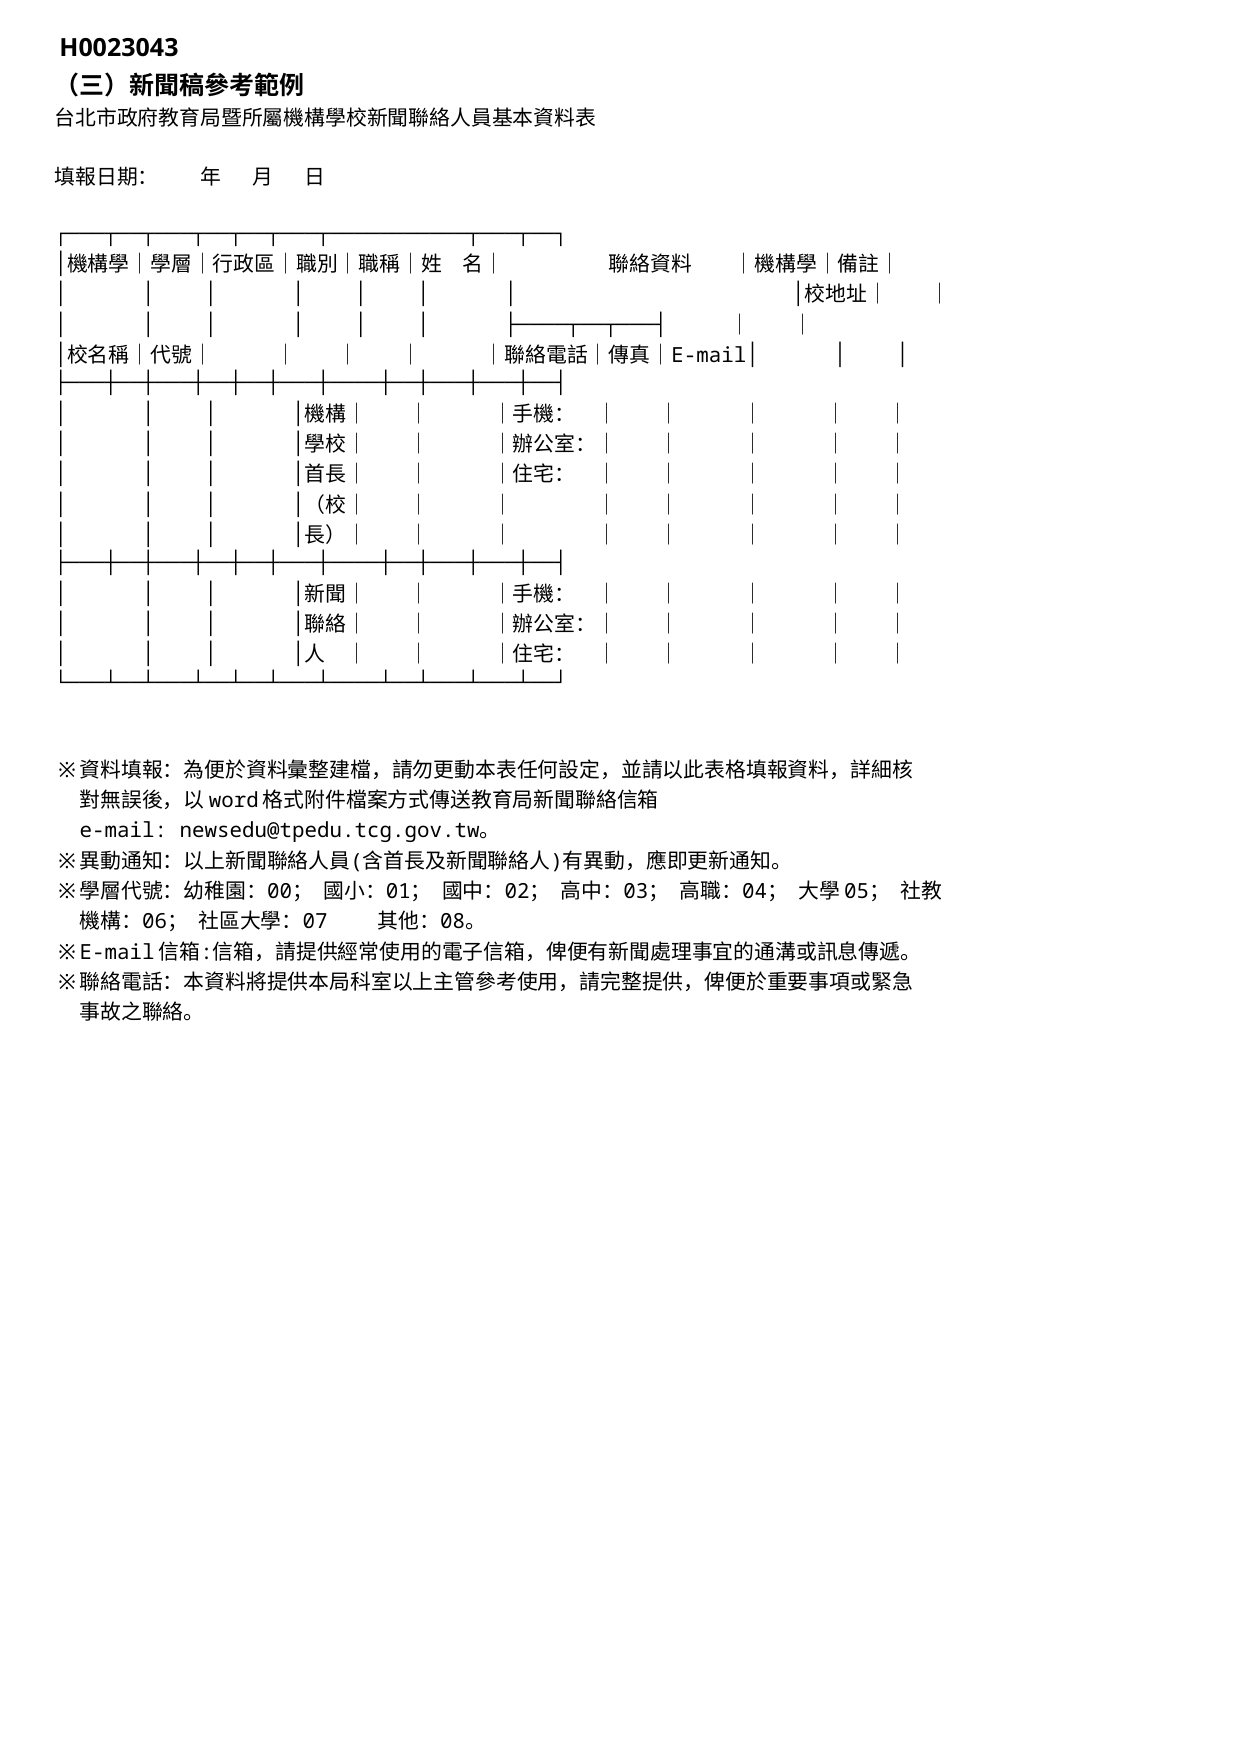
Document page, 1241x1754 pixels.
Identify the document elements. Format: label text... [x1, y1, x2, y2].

subtitle H0023043 [59, 29, 1181, 64]
table_header （三）新聞稿參考範例 台北市政府教育局暨所屬機構學校新聞聯絡人員基本資料表 填報日期： 年 月 日 ┌───┬──┬───┬──┬──┬───┬───────────┬───┬──┐ │機構學│學層│行政區│職別│職稱│姓 名│ 聯絡資料 │機構學│備註│ │ │ │ │ │ │ │ │校地址│ │ │ │ │ │ │ │ ├────┬──┬───┤ │ │ │校名稱│代號│ │ │ │ │聯絡電話│傳真│E-mail│ │ │ ├───┼──┼───┼──┼──┼───┼────┼──┼───┼───┼──┤ │ │ │ │機構│ │ │手機： │ │ │ │ │ │ │ │ │學校│ │ │辦公室：│ │ │ │ │ │ │ │ │首長│ │ │住宅： │ │ │ │ │ │ │ │ │（校│ │ │ │ │ │ │ │ │ │ │ │長）│ │ │ │ │ │ │ │ ├───┼──┼───┼──┼──┼───┼────┼──┼───┼───┼──┤ │ │ │ │新聞│ │ │手機： │ │ │ │ │ │ │ │ │聯絡│ │ │辦公室：│ │ │ │ │ │ │ │ │人 │ │ │住宅： │ │ │ │ │ └───┴──┴───┴──┴──┴───┴────┴──┴───┴───┴──┘ ※資料填報：為便於資料彙整建檔，請勿更動本表任何設定，並請以此表格填報資料，詳細核 對無誤後，以word格式附件檔案方式傳送教育局新聞聯絡信箱 e-mail: newsedu@tpedu.tcg.gov.tw。 ※異動通知：以上新聞聯絡人員(含首長及新聞聯絡人)有異動，應即更新通知。 ※學層代號：幼稚園：00； 國小：01； 國中：02； 高中：03； 高職：04； 大學05； 社教 機構：06； 社區大學：07 其他：08。 ※E-mail信箱:信箱，請提供經常使用的電子信箱，俾便有新聞處理事宜的通溝或訊息傳遞。 ※聯絡電話：本資料將提供本局科室以上主管參考使用，請完整提供，俾便於重要事項或緊急 事故之聯絡。 [53, 64, 1187, 1027]
